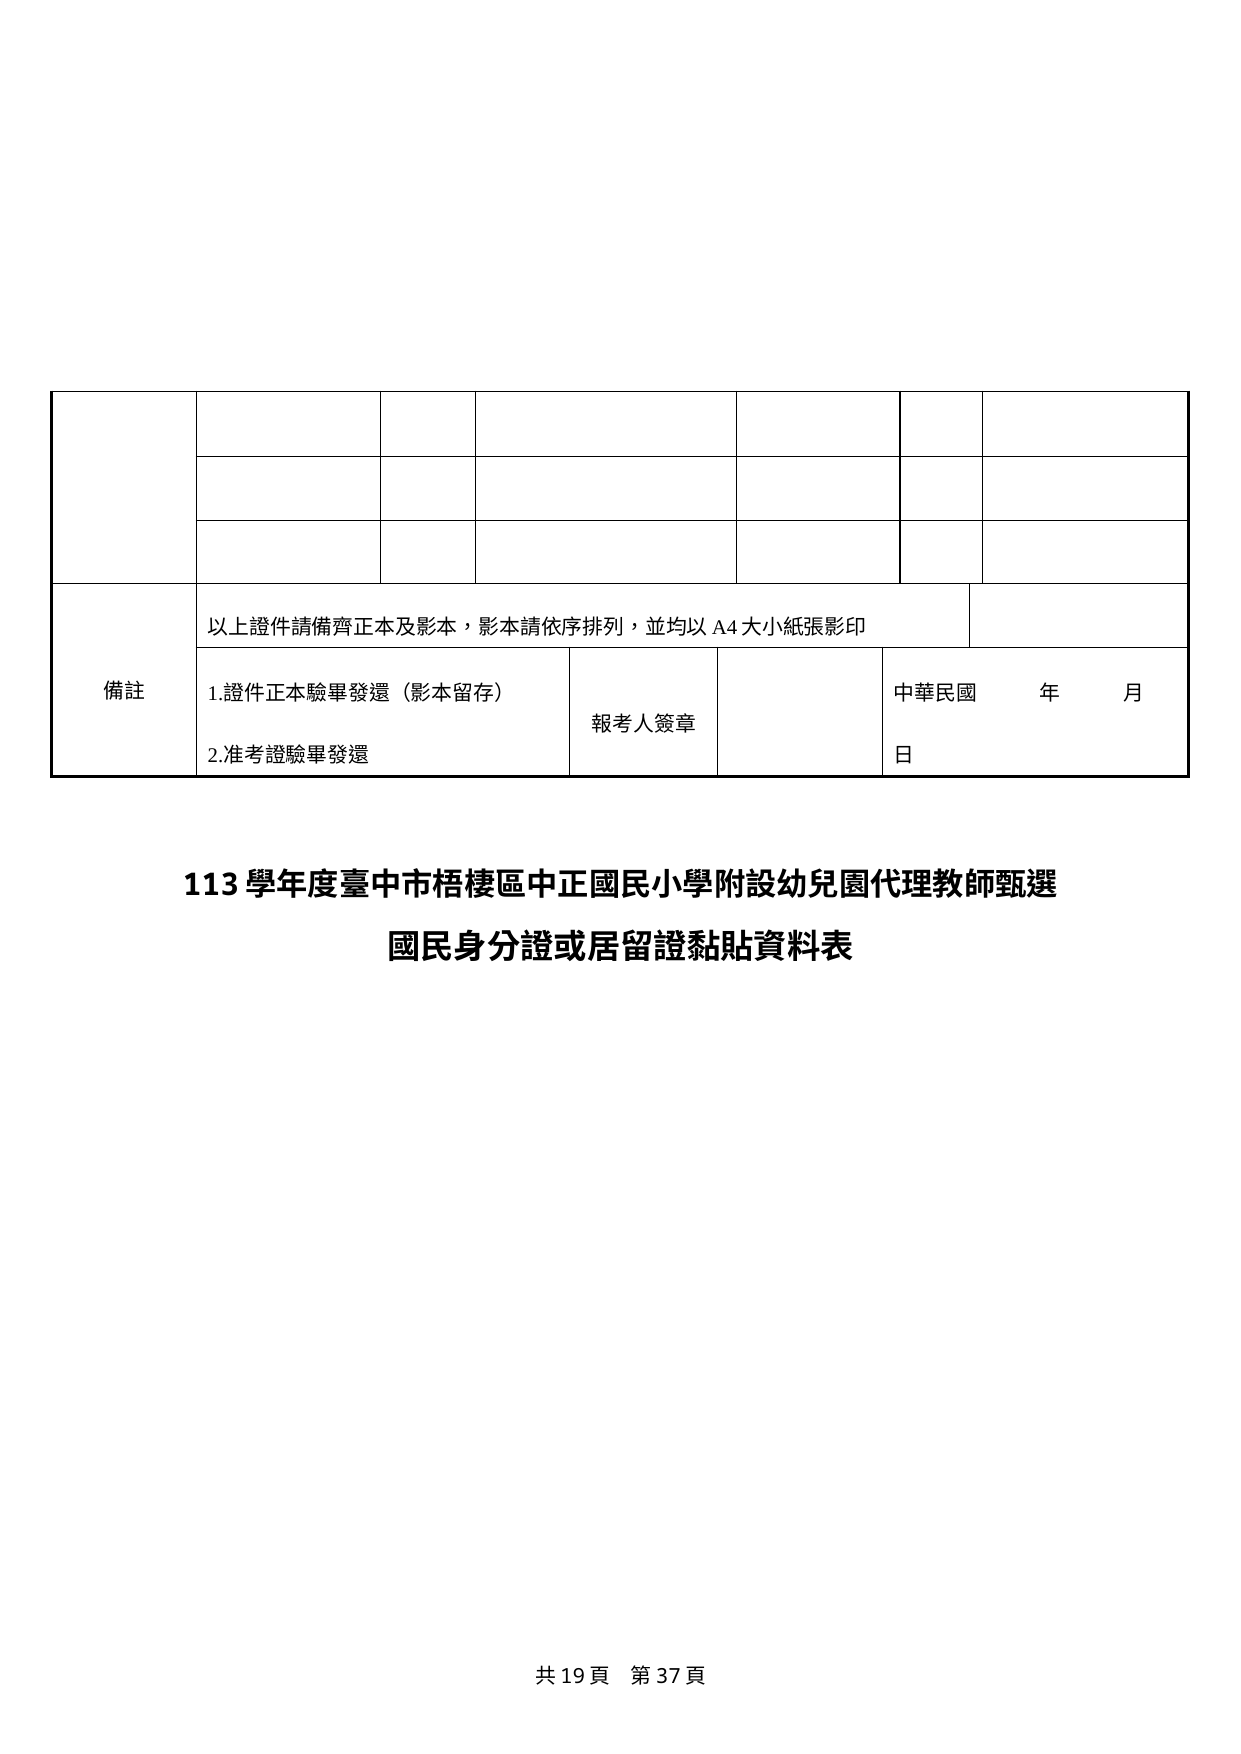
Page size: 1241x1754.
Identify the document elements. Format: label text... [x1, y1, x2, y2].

table_cell [901, 521, 982, 583]
table_cell [197, 457, 380, 519]
table_cell 1.證件正本驗畢發還（影本留存） 2.准考證驗畢發還 [197, 648, 569, 775]
table_cell [197, 521, 380, 583]
table_cell [737, 457, 899, 519]
text 113學年度臺中市梧棲區中正國民小學附設幼兒園代理教師甄選 [118, 840, 1122, 903]
table_cell [381, 521, 475, 583]
table_cell [901, 392, 982, 456]
table_cell 以上證件請備齊正本及影本，影本請依序排列，並均以A4大小紙張影印 [197, 584, 969, 647]
table_cell [737, 521, 899, 583]
table_cell 中華民國 年 月 日 [883, 648, 1187, 775]
table_cell 報考人簽章 [570, 648, 717, 775]
table_cell [970, 584, 1187, 647]
text 國民身分證或居留證黏貼資料表 [118, 903, 1122, 965]
table_cell [476, 392, 736, 456]
table_cell [381, 392, 475, 456]
table_cell [737, 392, 899, 456]
table_cell [983, 457, 1187, 519]
table_cell [197, 392, 380, 456]
table_cell [901, 457, 982, 519]
table_cell [983, 521, 1187, 583]
table_cell [476, 521, 736, 583]
table_cell 備註 [53, 584, 196, 775]
table_cell [381, 457, 475, 519]
table_cell [53, 392, 196, 583]
table_cell [718, 648, 882, 775]
table_cell [983, 392, 1187, 456]
table_cell [476, 457, 736, 519]
